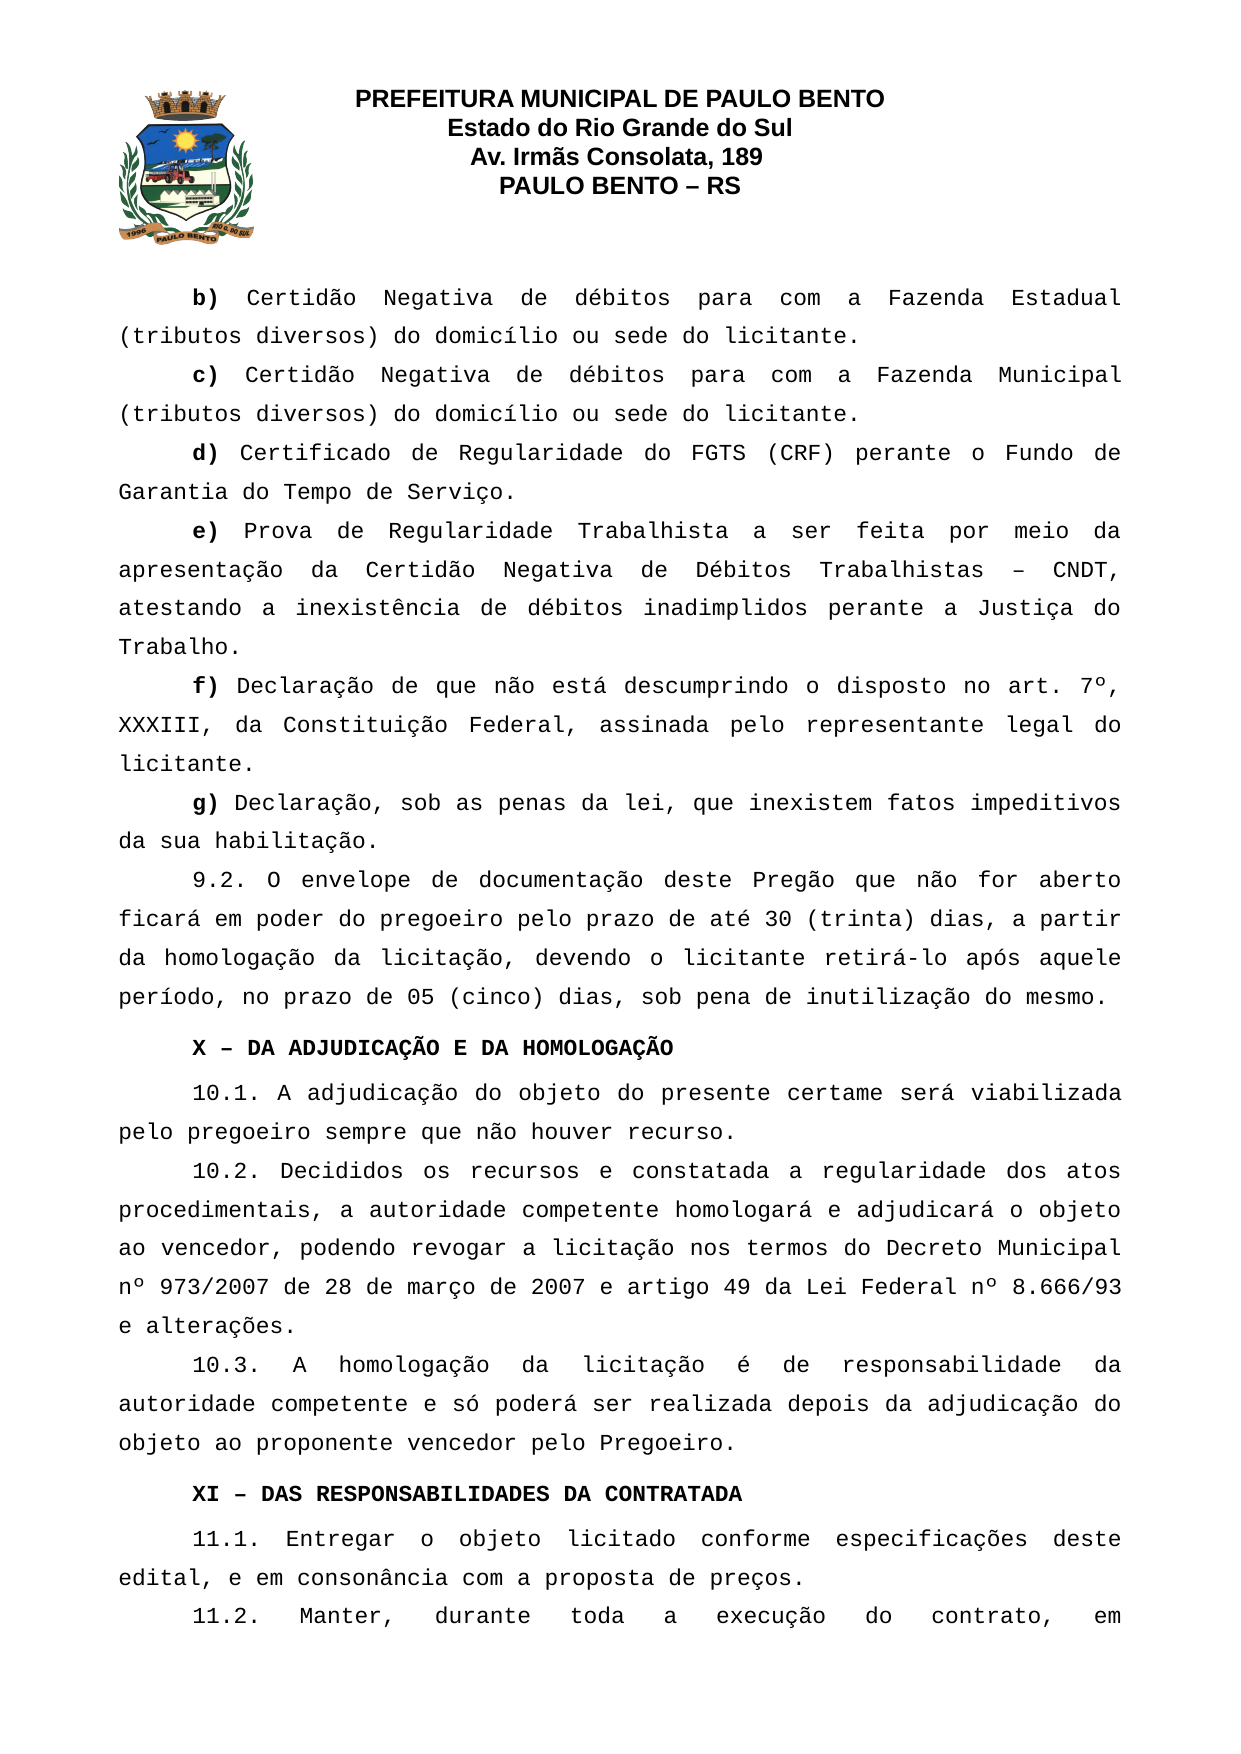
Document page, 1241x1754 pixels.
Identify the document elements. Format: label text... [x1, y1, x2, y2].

text 11.2. Manter, durante toda a execução do contrato, em [118, 1605, 1122, 1631]
text 10.1. A adjudicação do objeto do presente certame será viabilizada pelo pregoeiro sempre que não houver recurso. [118, 1081, 1122, 1146]
text f) Declaração de que não está descumprindo o disposto no art. 7º, XXXIII, da Constituição Federal, assinada pelo representante legal do licitante. [118, 674, 1122, 778]
text 10.3. A homologação da licitação é de responsabilidade da autoridade competente e só poderá ser realizada depois da adjudicação do objeto ao proponente vencedor pelo Pregoeiro. [118, 1353, 1122, 1457]
text XI – DAS RESPONSABILIDADES DA CONTRATADA [118, 1482, 1122, 1508]
text X – DA ADJUDICAÇÃO E DA HOMOLOGAÇÃO [118, 1037, 1122, 1062]
text g) Declaração, sob as penas da lei, que inexistem fatos impeditivos da sua habilitação. [118, 791, 1122, 856]
text 11.1. Entregar o objeto licitado conforme especificações deste edital, e em consonância com a proposta de preços. [118, 1527, 1122, 1592]
text c) Certidão Negativa de débitos para com a Fazenda Municipal (tributos diversos) do domicílio ou sede do licitante. [118, 364, 1122, 428]
text e) Prova de Regularidade Trabalhista a ser feita por meio da apresentação da Certidão Negativa de Débitos Trabalhistas – CNDT, atestando a inexistência de débitos inadimplidos perante a Justiça do Trabalho. [118, 519, 1122, 662]
picture [118, 90, 254, 245]
text 9.2. O envelope de documentação deste Pregão que não for aberto ficará em poder do pregoeiro pelo prazo de até 30 (trinta) dias, a partir da homologação da licitação, devendo o licitante retirá-lo após aquele período, no prazo de 05 (cinco) dias, sob pena de inutilização do mesmo. [118, 869, 1122, 1011]
text 10.2. Decididos os recursos e constatada a regularidade dos atos procedimentais, a autoridade competente homologará e adjudicará o objeto ao vencedor, podendo revogar a licitação nos termos do Decreto Municipal nº 973/2007 de 28 de março de 2007 e artigo 49 da Lei Federal nº 8.666/93 e alterações. [118, 1159, 1122, 1340]
text b) Certidão Negativa de débitos para com a Fazenda Estadual (tributos diversos) do domicílio ou sede do licitante. [118, 286, 1122, 351]
text d) Certificado de Regularidade do FGTS (CRF) perante o Fundo de Garantia do Tempo de Serviço. [118, 441, 1122, 506]
